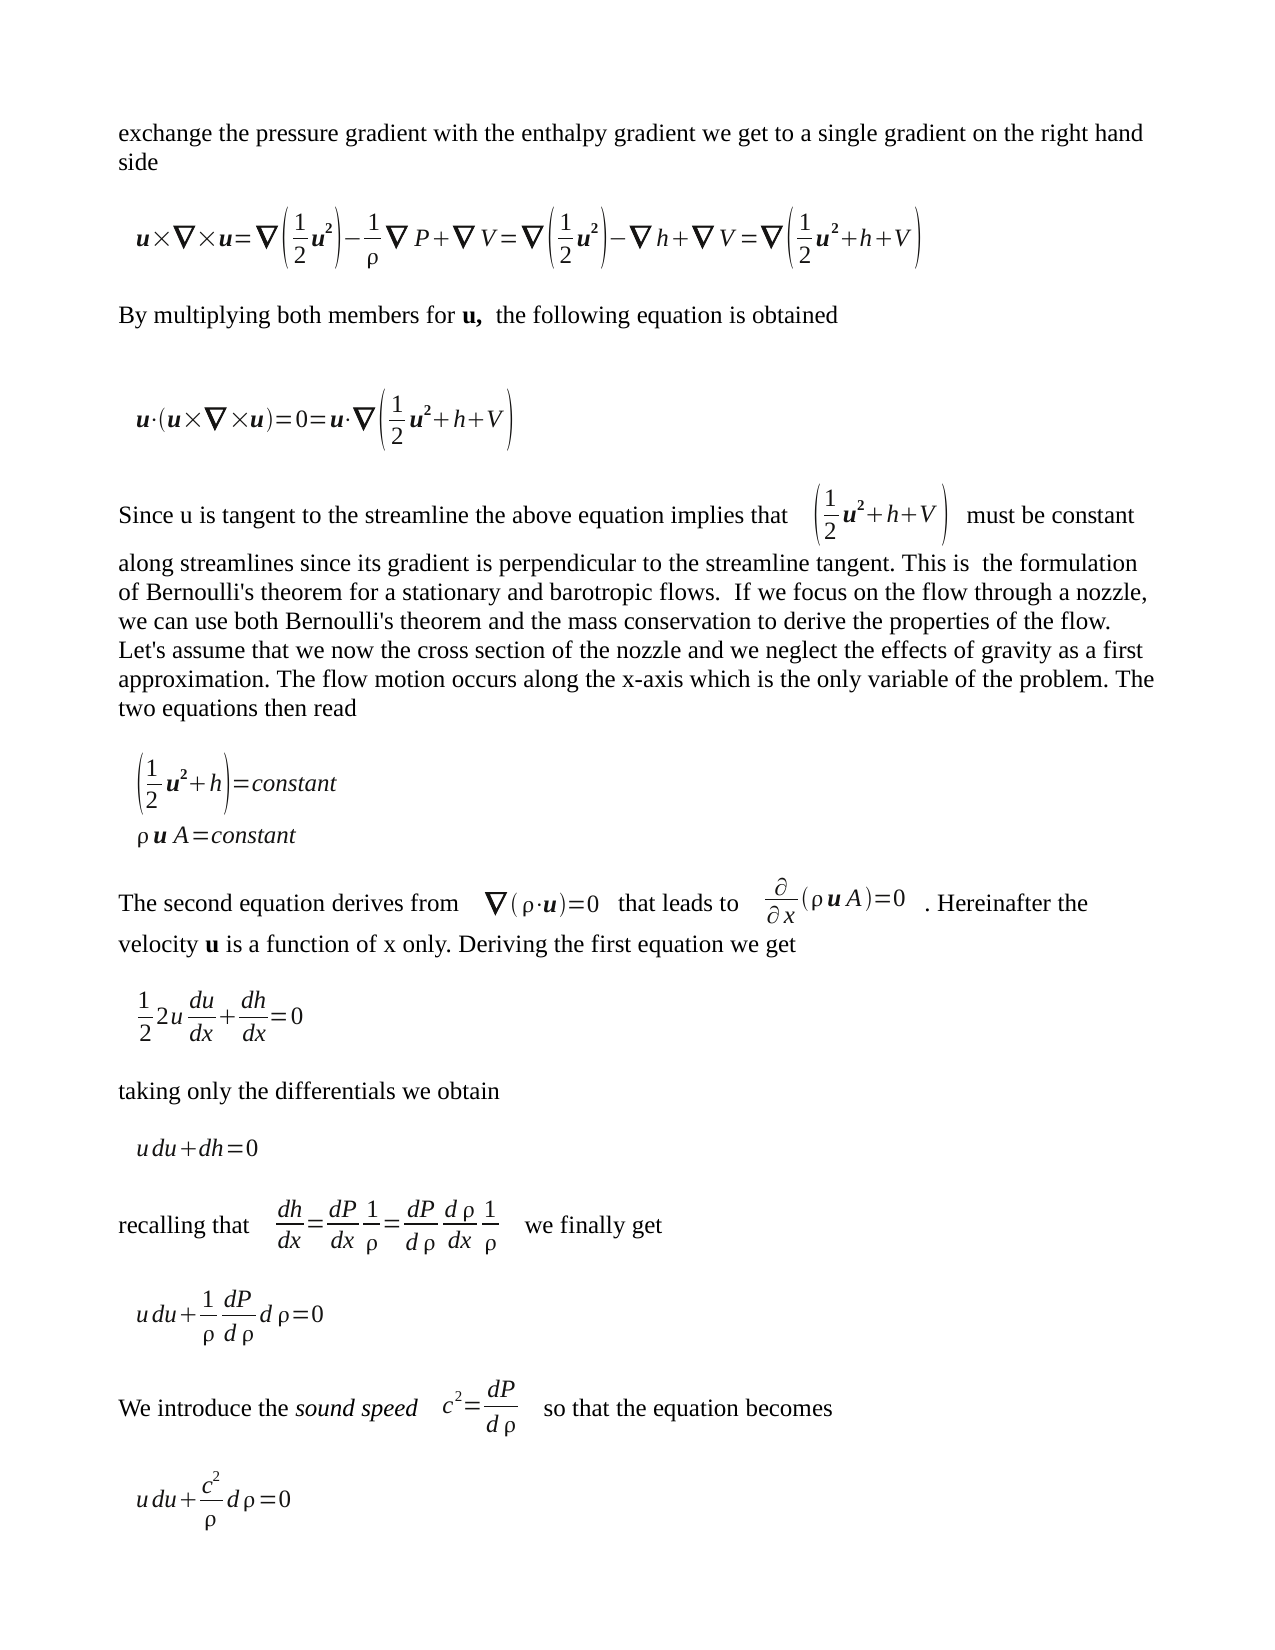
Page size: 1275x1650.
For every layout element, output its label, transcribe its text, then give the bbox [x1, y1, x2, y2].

text By multiplying both members for u, the following equation is obtained [118, 300, 1158, 329]
text Since u is tangent to the streamline the above equation implies that must be constant along streamlines since its gradient is perpendicular to the streamline tangent. This is the formulation of Bernoulli's theorem for a stationary and barotropic flows. If we focus on the flow through a nozzle, we can use both Bernoulli's theorem and the mass conservation to derive the properties of the flow. Let's assume that we now the cross section of the nozzle and we neglect the effects of gravity as a first approximation. The flow motion occurs along the x-axis which is the only variable of the problem. The two equations then read [118, 482, 1158, 722]
text The second equation derives from that leads to . Hereinafter the velocity u is a function of x only. Deriving the first equation we get [118, 877, 1158, 958]
text taking only the differentials we obtain [118, 1076, 1158, 1105]
text recalling that we finally get [118, 1192, 1158, 1256]
text since as is computed for constant x within the integral. When we exchange the pressure gradient with the enthalpy gradient we get to a single gradient on the right hand side [118, 118, 1158, 176]
text We introduce the sound speed so that the equation becomes [118, 1376, 1158, 1438]
